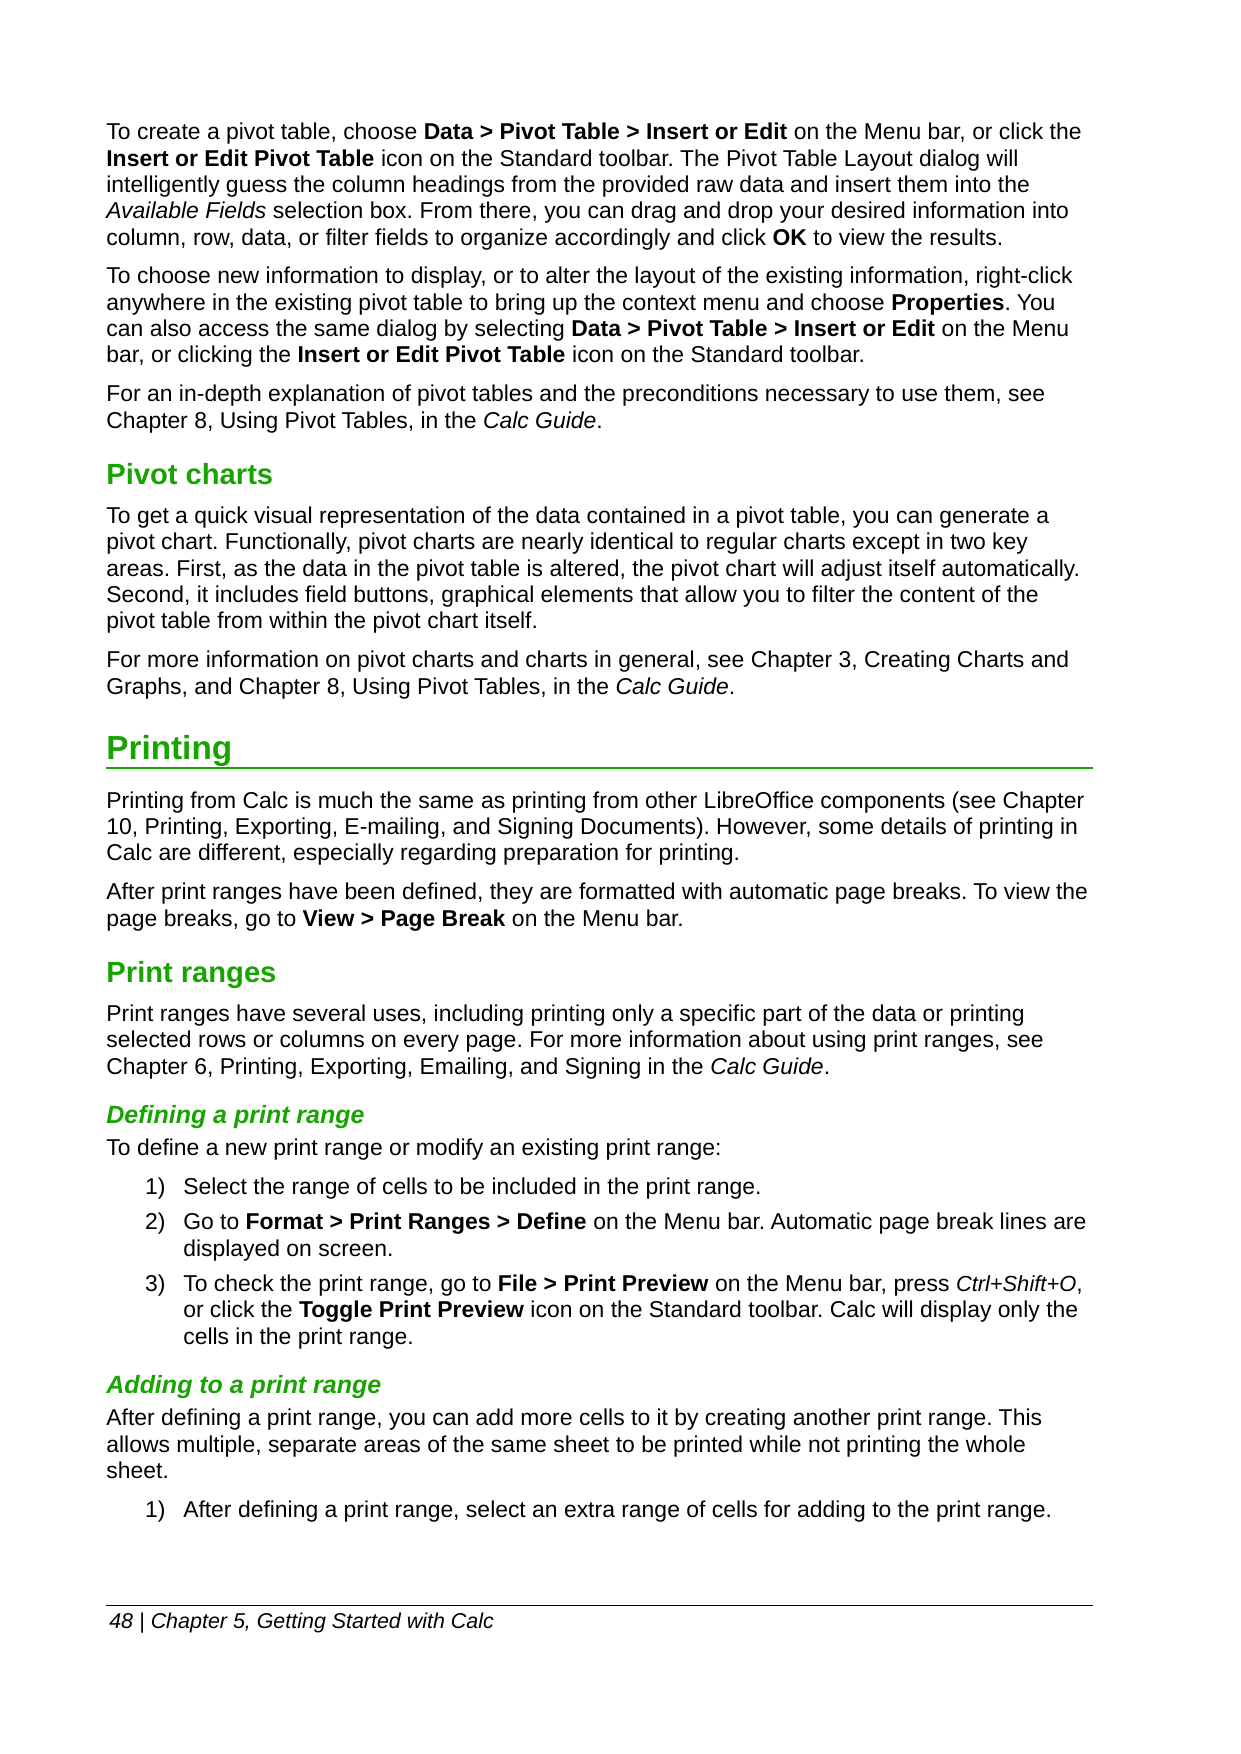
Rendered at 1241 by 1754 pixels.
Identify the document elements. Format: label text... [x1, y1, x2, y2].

text For an in-depth explanation of pivot tables and the preconditions necessary to use them, see Chapter 8, Using Pivot Tables, in the Calc Guide. [106, 380, 1093, 433]
text Printing from Calc is much the same as printing from other LibreOffice components (see Chapter 10, Printing, Exporting, E-mailing, and Signing Documents). However, some details of printing in Calc are different, especially regarding preparation for printing. [106, 787, 1093, 866]
subtitle Print ranges [106, 954, 1093, 988]
list After defining a print range, you can add more cells to it by creating another print range. This allows multiple, separate areas of the same sheet to be printed while not printing the whole sheet. [106, 1404, 1093, 1483]
list To define a new print range or modify an existing print range: [106, 1134, 1093, 1161]
list Select the range of cells to be included in the print range. [165, 1173, 1093, 1199]
text To choose new information to display, or to alter the layout of the existing information, right-click anywhere in the existing pivot table to bring up the context menu and choose Properties. You can also access the same dialog by selecting Data > Pivot Table > Insert or Edit on the Menu bar, or clicking the Insert or Edit Pivot Table icon on the Standard toolbar. [106, 262, 1093, 368]
subtitle Printing [106, 728, 1093, 767]
text After print ranges have been defined, they are formatted with automatic page breaks. To view the page breaks, go to View > Page Break on the Menu bar. [106, 878, 1093, 931]
list Go to Format > Print Ranges > Define on the Menu bar. Automatic page break lines are displayed on screen. [165, 1208, 1093, 1261]
subtitle Defining a print range [106, 1099, 1093, 1128]
text Print ranges have several uses, including printing only a specific part of the data or printing selected rows or columns on every page. For more information about using print ranges, see Chapter 6, Printing, Exporting, Emailing, and Signing in the Calc Guide. [106, 1000, 1093, 1079]
text To get a quick visual representation of the data contained in a pivot table, you can generate a pivot chart. Functionally, pivot charts are nearly identical to regular charts except in two key areas. First, as the data in the pivot table is altered, the pivot chart will adjust itself automatically. Second, it includes field buttons, graphical elements that allow you to filter the content of the pivot table from within the pivot chart itself. [106, 502, 1093, 634]
text For more information on pivot charts and charts in general, see Chapter 3, Creating Charts and Graphs, and Chapter 8, Using Pivot Tables, in the Calc Guide. [106, 646, 1093, 699]
subtitle Adding to a print range [106, 1369, 1093, 1398]
subtitle Pivot charts [106, 457, 1093, 490]
list After defining a print range, select an extra range of cells for adding to the print range. [165, 1496, 1093, 1522]
text To create a pivot table, choose Data > Pivot Table > Insert or Edit on the Menu bar, or click the Insert or Edit Pivot Table icon on the Standard toolbar. The Pivot Table Layout dialog will intelligently guess the column headings from the provided raw data and insert them into the Available Fields selection box. From there, you can drag and drop your desired information into column, row, data, or filter fields to organize accordingly and click OK to view the results. [106, 118, 1093, 250]
list To check the print range, go to File > Print Preview on the Menu bar, press Ctrl+Shift+O, or click the Toggle Print Preview icon on the Standard toolbar. Calc will display only the cells in the print range. [165, 1270, 1093, 1349]
